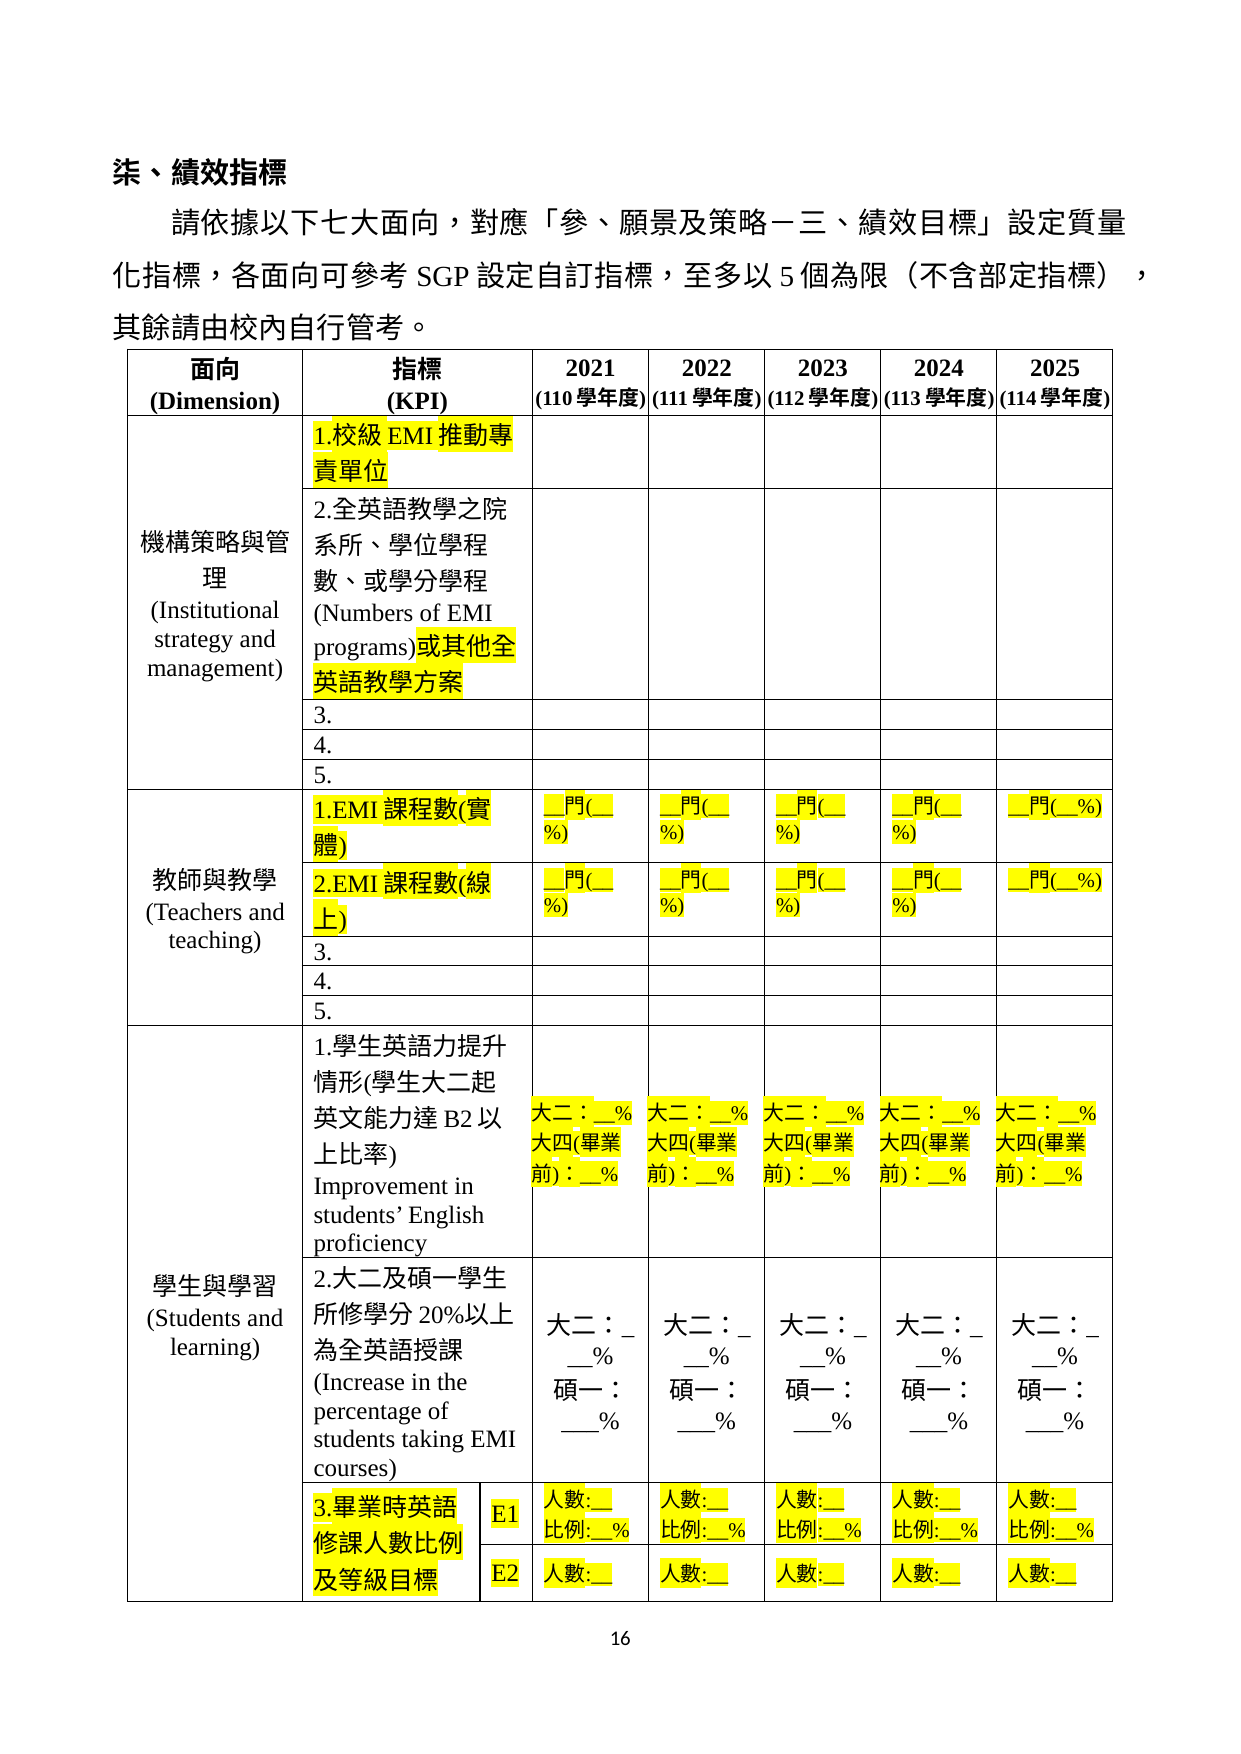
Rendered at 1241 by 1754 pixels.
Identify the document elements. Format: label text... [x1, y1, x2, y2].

table_cell [533, 416, 648, 488]
table_cell [649, 996, 764, 1025]
table_cell [649, 700, 764, 729]
table_cell __門(__%) [881, 790, 996, 862]
table_cell [765, 760, 880, 788]
table_header 2023 (112學年度) [765, 350, 880, 414]
table_cell [765, 996, 880, 1025]
table_cell [533, 996, 648, 1025]
table_cell 人數:__ 比例:__% [997, 1483, 1112, 1543]
table_cell __門(__%) [533, 790, 648, 862]
table_cell [881, 937, 996, 965]
table_cell 人數:__ 比例:__% [881, 1483, 996, 1543]
table_cell 教師與教學 (Teachers and teaching) [128, 790, 302, 1025]
table_cell 2.大二及碩一學生所修學分20%以上為全英語授課(Increase in the percentage of students taking EMI courses) [303, 1258, 532, 1482]
table_cell [649, 489, 764, 699]
table_cell 人數:__ 比例:__% [533, 1483, 648, 1543]
table_cell [765, 937, 880, 965]
table_cell [881, 996, 996, 1025]
table_cell [649, 760, 764, 788]
table_cell 人數:__ [997, 1545, 1112, 1601]
table_cell [997, 416, 1112, 488]
table_cell [533, 966, 648, 995]
table_cell __門(__%) [881, 863, 996, 936]
table_cell [881, 416, 996, 488]
table_cell [649, 937, 764, 965]
table_header 2024 (113學年度) [881, 350, 996, 414]
table_cell 大二：__% 大四(畢業前)：__% [997, 1026, 1112, 1257]
table_cell [533, 700, 648, 729]
table_header 2022 (111學年度) [649, 350, 764, 414]
table_cell 大二：___% 碩一： ___% [881, 1258, 996, 1482]
table_cell 大二：__% 大四(畢業前)：__% [765, 1026, 880, 1257]
table_cell 大二：___% 碩一： ___% [997, 1258, 1112, 1482]
table_cell 4. [303, 966, 532, 995]
table_cell 5. [303, 760, 532, 788]
table_cell __門(__%) [765, 863, 880, 936]
subtitle 績效指標 [112, 150, 1128, 192]
table_cell 3.畢業時英語修課人數比例及等級目標(The rankings of the number and percentage of the credits earned from EMI courses upon graduation) [303, 1483, 479, 1601]
table_cell __門(__%) [649, 790, 764, 862]
table_cell [533, 730, 648, 759]
table_cell 人數:__ [649, 1545, 764, 1601]
table_cell [997, 966, 1112, 995]
table_cell __門(__%) [997, 790, 1112, 862]
table_cell E1 [481, 1483, 532, 1543]
table_cell 1.校級EMI推動專責單位 [303, 416, 532, 488]
table_cell [881, 760, 996, 788]
table_header 2021 (110學年度) [533, 350, 648, 414]
table_cell __門(__%) [765, 790, 880, 862]
table_cell [997, 996, 1112, 1025]
table_cell [765, 730, 880, 759]
table_cell __門(__%) [649, 863, 764, 936]
table_cell [765, 489, 880, 699]
table_cell [533, 937, 648, 965]
table_cell [997, 937, 1112, 965]
table_header 指標 (KPI) [303, 350, 532, 414]
table_cell 大二：__% 大四(畢業前)：__% [881, 1026, 996, 1257]
table_cell [533, 489, 648, 699]
table_cell 1.EMI課程數(實體) [303, 790, 532, 862]
table_cell 大二：___% 碩一： ___% [533, 1258, 648, 1482]
table_cell 人數:__ [881, 1545, 996, 1601]
table_cell 3. [303, 700, 532, 729]
table_header 2025 (114學年度) [997, 350, 1112, 414]
table_cell 大二：__% 大四(畢業前)：__% [533, 1026, 648, 1257]
table_cell [881, 489, 996, 699]
table_cell [765, 700, 880, 729]
table_cell 人數:__ [533, 1545, 648, 1601]
table_cell E2 [481, 1545, 532, 1601]
table_cell __門(__%) [997, 863, 1112, 936]
table_cell 2.全英語教學之院系所、學位學程數、或學分學程(Numbers of EMI programs)或其他全英語教學方案 [303, 489, 532, 699]
table_cell [649, 730, 764, 759]
table_cell 4. [303, 730, 532, 759]
table_cell [649, 966, 764, 995]
table_cell 人數:__ 比例:__% [765, 1483, 880, 1543]
table_cell [533, 760, 648, 788]
table_cell [881, 700, 996, 729]
table_cell 1.學生英語力提升情形(學生大二起英文能力達B2以上比率) Improvement in students’ English proficiency [303, 1026, 532, 1257]
table_cell 3. [303, 937, 532, 965]
table_header 面向 (Dimension) [128, 350, 302, 414]
table_cell 人數:__ 比例:__% [649, 1483, 764, 1543]
table_cell 2.EMI課程數(線上) [303, 863, 532, 936]
table_cell [649, 416, 764, 488]
table_cell 大二：___% 碩一： ___% [765, 1258, 880, 1482]
table_cell [997, 760, 1112, 788]
table_cell [997, 730, 1112, 759]
table_cell 5. [303, 996, 532, 1025]
table_cell [997, 700, 1112, 729]
table_cell 機構策略與管理 (Institutional strategy and management) [128, 416, 302, 788]
table_cell 大二：___% 碩一： ___% [649, 1258, 764, 1482]
table_cell [881, 966, 996, 995]
table_cell [881, 730, 996, 759]
text 請依據以下七大面向，對應「參、願景及策略－三、績效目標」設定質量化指標，各面向可參考SGP設定自訂指標，至多以5個為限（不含部定指標），其餘請由校內自行管考。 [112, 192, 1128, 348]
table_cell 大二：__% 大四(畢業前)：__% [649, 1026, 764, 1257]
table_cell [765, 416, 880, 488]
table_cell __門(__%) [533, 863, 648, 936]
table_cell 人數:__ [765, 1545, 880, 1601]
table_cell [765, 966, 880, 995]
table_cell 學生與學習 (Students and learning) [128, 1026, 302, 1601]
table_cell [997, 489, 1112, 699]
